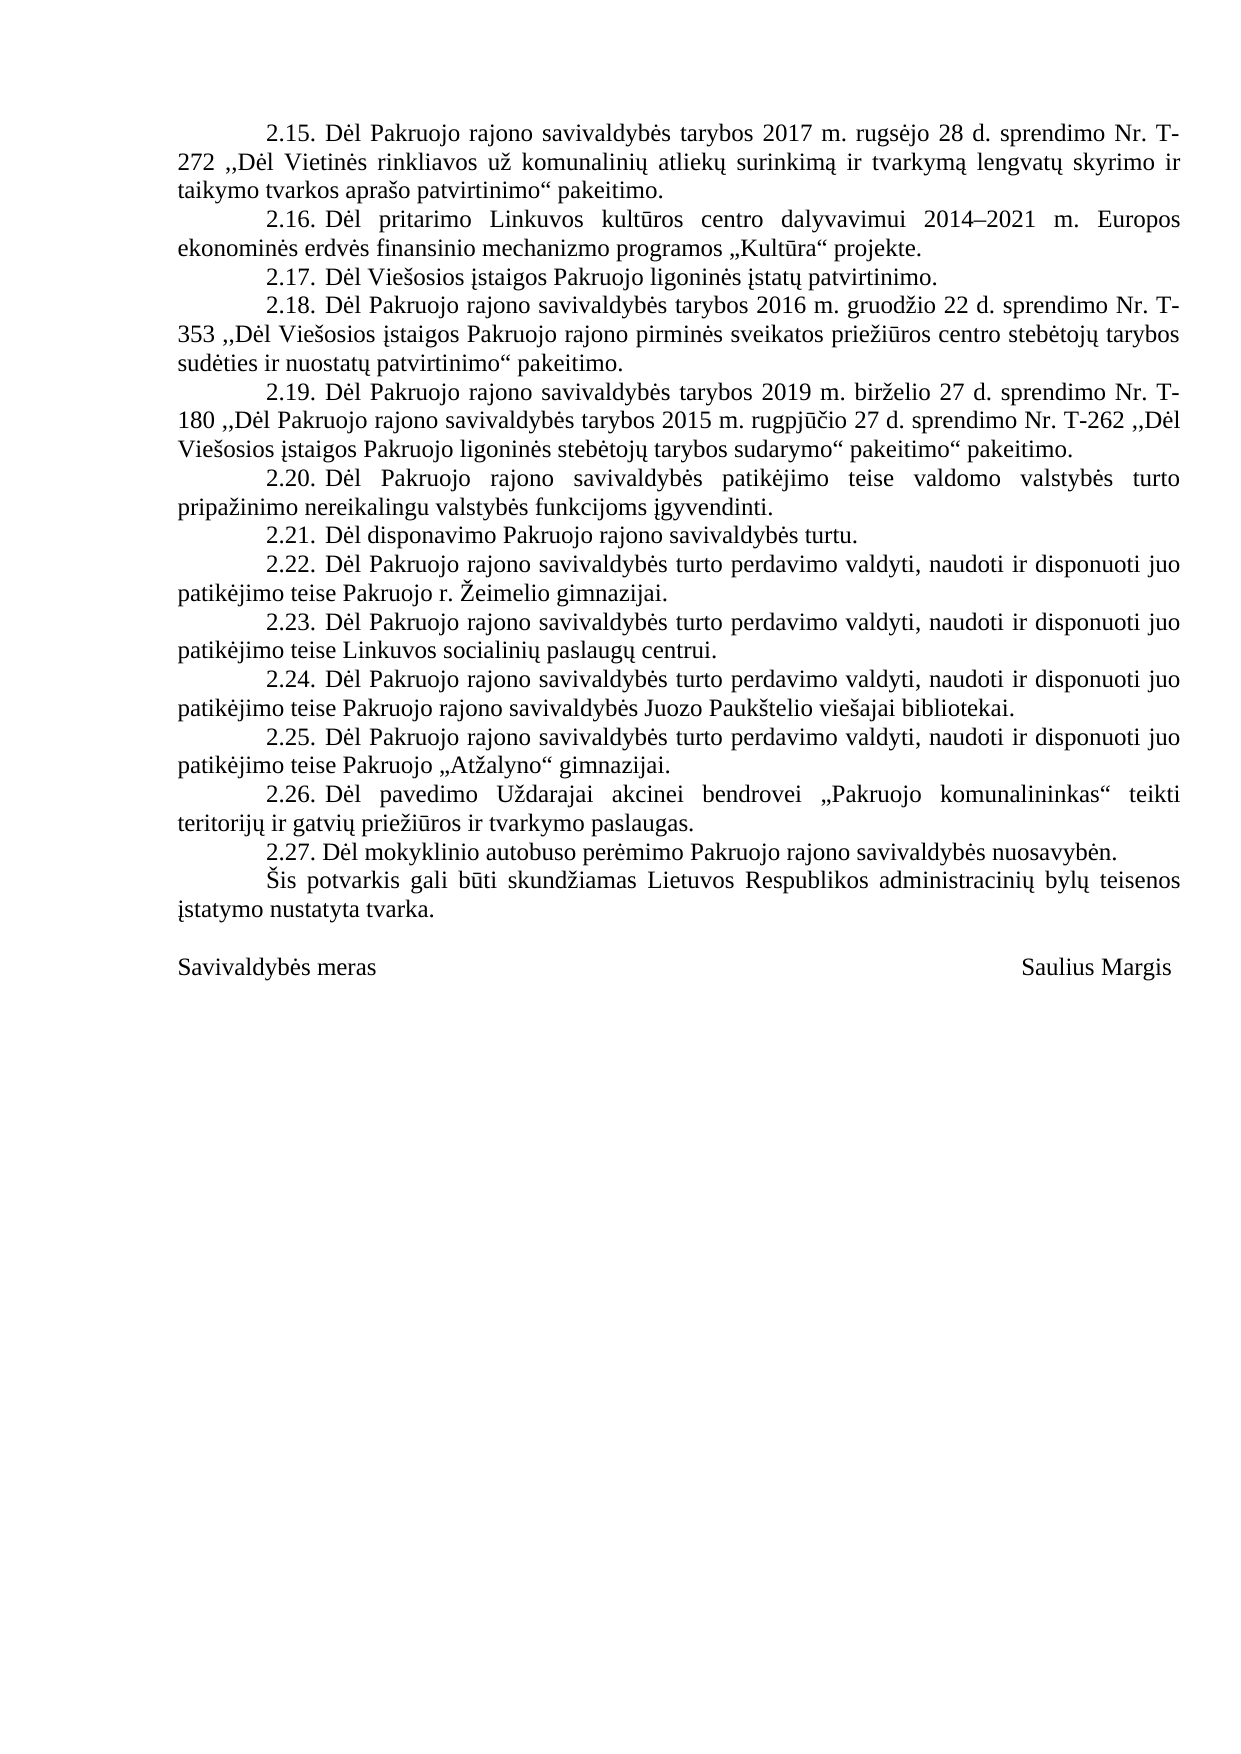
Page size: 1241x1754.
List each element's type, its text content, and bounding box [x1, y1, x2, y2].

text 2.22. Dėl Pakruojo rajono savivaldybės turto perdavimo valdyti, naudoti ir disponuoti juo patikėjimo teise Pakruojo r. Žeimelio gimnazijai. [177, 549, 1181, 607]
text 2.26. Dėl pavedimo Uždarajai akcinei bendrovei „Pakruojo komunalininkas“ teikti teritorijų ir gatvių priežiūros ir tvarkymo paslaugas. [177, 779, 1181, 837]
text 2.27. Dėl mokyklinio autobuso perėmimo Pakruojo rajono savivaldybės nuosavybėn. [177, 837, 1181, 866]
text 2.24. Dėl Pakruojo rajono savivaldybės turto perdavimo valdyti, naudoti ir disponuoti juo patikėjimo teise Pakruojo rajono savivaldybės Juozo Paukštelio viešajai bibliotekai. [177, 664, 1181, 722]
text 2.18. Dėl Pakruojo rajono savivaldybės tarybos 2016 m. gruodžio 22 d. sprendimo Nr. T-353 ,,Dėl Viešosios įstaigos Pakruojo rajono pirminės sveikatos priežiūros centro stebėtojų tarybos sudėties ir nuostatų patvirtinimo“ pakeitimo. [177, 291, 1181, 377]
text 2.19. Dėl Pakruojo rajono savivaldybės tarybos 2019 m. birželio 27 d. sprendimo Nr. T-180 ,,Dėl Pakruojo rajono savivaldybės tarybos 2015 m. rugpjūčio 27 d. sprendimo Nr. T-262 ,,Dėl Viešosios įstaigos Pakruojo ligoninės stebėtojų tarybos sudarymo“ pakeitimo“ pakeitimo. [177, 377, 1181, 463]
text 2.23. Dėl Pakruojo rajono savivaldybės turto perdavimo valdyti, naudoti ir disponuoti juo patikėjimo teise Linkuvos socialinių paslaugų centrui. [177, 607, 1181, 664]
text Šis potvarkis gali būti skundžiamas Lietuvos Respublikos administracinių bylų teisenos įstatymo nustatyta tvarka. [177, 866, 1181, 923]
text 2.16. Dėl pritarimo Linkuvos kultūros centro dalyvavimui 2014–2021 m. Europos ekonominės erdvės finansinio mechanizmo programos „Kultūra“ projekte. [177, 204, 1181, 262]
text Savivaldybės meras Saulius Margis [177, 952, 1181, 981]
text 2.15. Dėl Pakruojo rajono savivaldybės tarybos 2017 m. rugsėjo 28 d. sprendimo Nr. T-272 ,,Dėl Vietinės rinkliavos už komunalinių atliekų surinkimą ir tvarkymą lengvatų skyrimo ir taikymo tvarkos aprašo patvirtinimo“ pakeitimo. [177, 118, 1181, 204]
text 2.21. Dėl disponavimo Pakruojo rajono savivaldybės turtu. [177, 521, 1181, 549]
text 2.25. Dėl Pakruojo rajono savivaldybės turto perdavimo valdyti, naudoti ir disponuoti juo patikėjimo teise Pakruojo „Atžalyno“ gimnazijai. [177, 722, 1181, 779]
text 2.17. Dėl Viešosios įstaigos Pakruojo ligoninės įstatų patvirtinimo. [177, 262, 1181, 291]
text 2.20. Dėl Pakruojo rajono savivaldybės patikėjimo teise valdomo valstybės turto pripažinimo nereikalingu valstybės funkcijoms įgyvendinti. [177, 463, 1181, 521]
